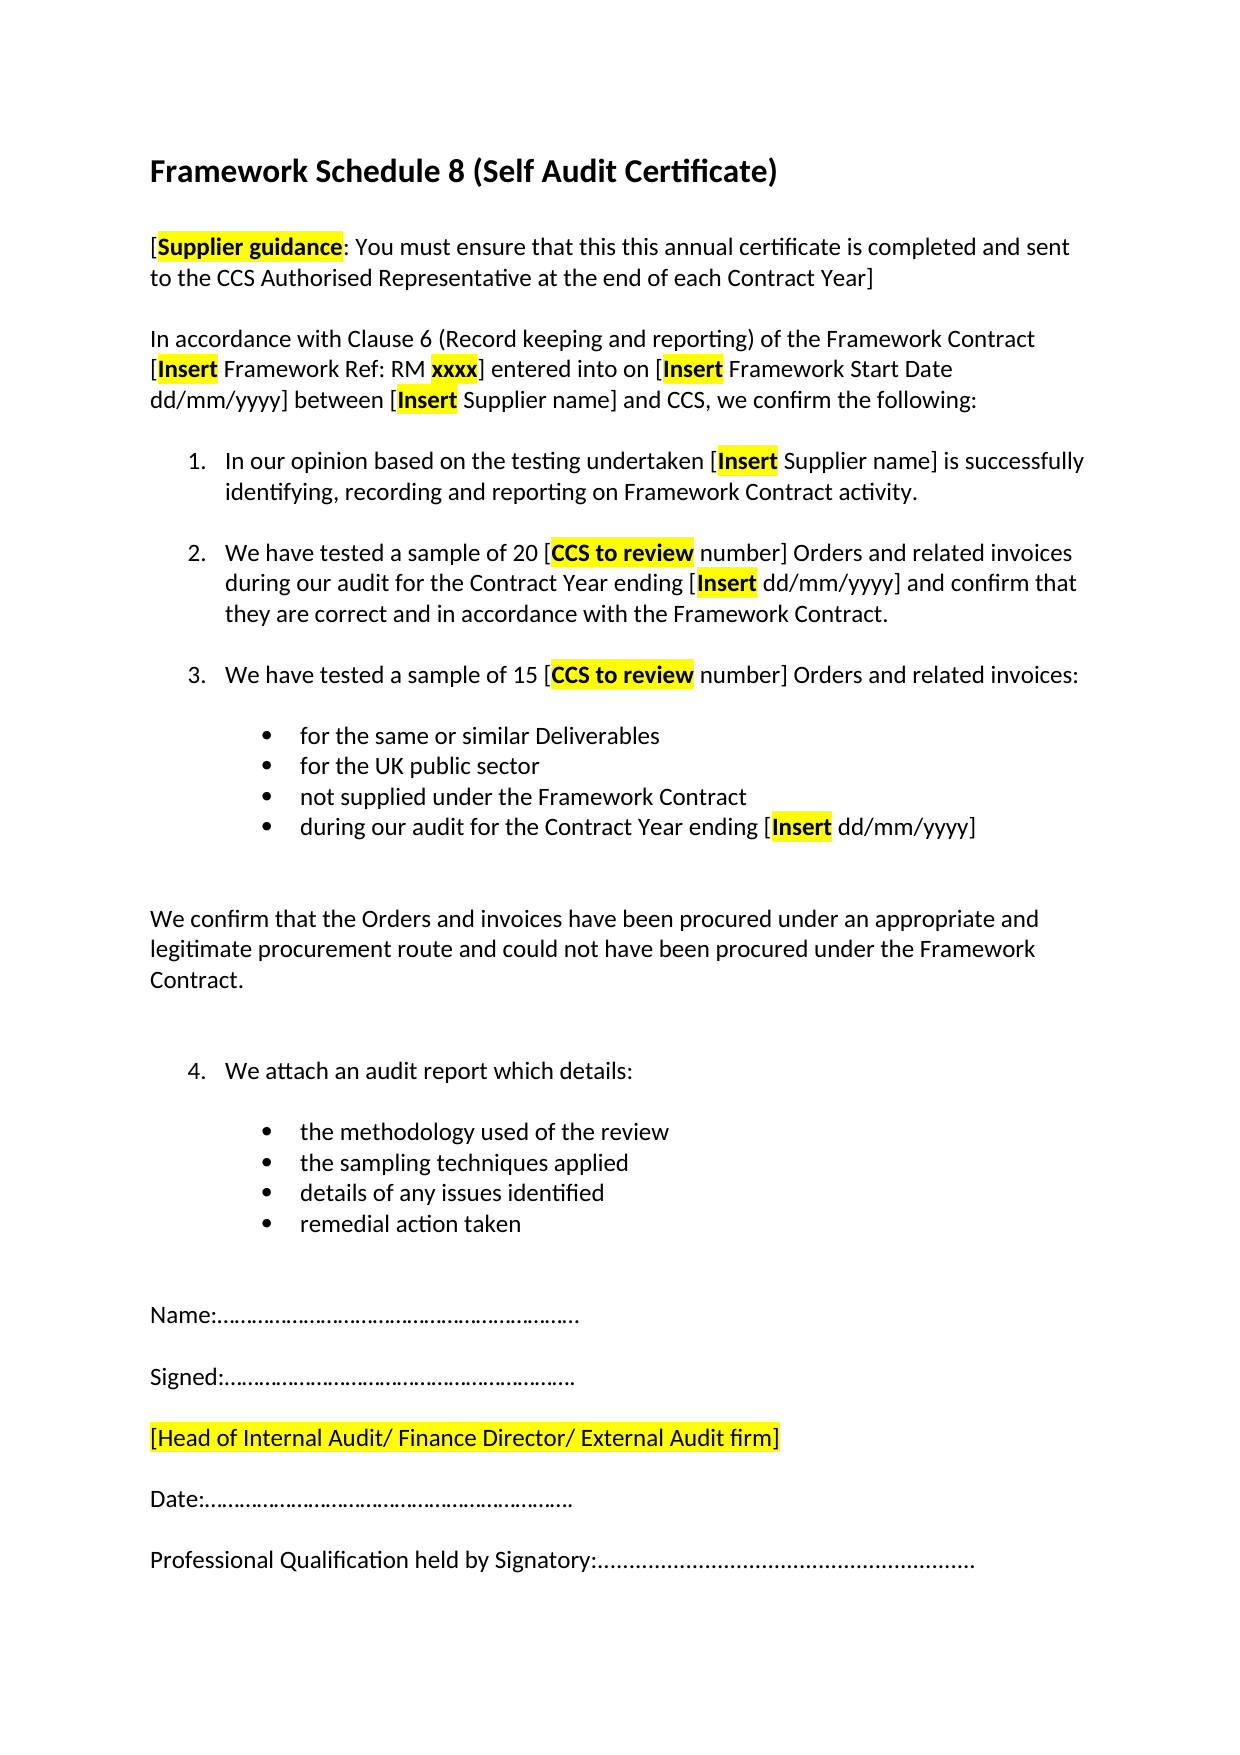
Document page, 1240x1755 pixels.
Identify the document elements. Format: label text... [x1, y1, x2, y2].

text Name:……………………………………………………… [150, 1300, 1089, 1361]
list In our opinion based on the testing undertaken [Insert Supplier name] is successfully identifying, recording and reporting on Framework Contract activity. [187, 445, 1089, 537]
list during our audit for the Contract Year ending [Insert dd/mm/yyyy] [262, 811, 1089, 842]
text [Supplier guidance: You must ensure that this this annual certificate is completed and sent to the CCS Authorised Representative at the end of each Contract Year] [150, 231, 1089, 323]
list for the same or similar Deliverables [262, 720, 1089, 750]
list not supplied under the Framework Contract [262, 781, 1089, 811]
list We have tested a sample of 20 [CCS to review number] Orders and related invoices during our audit for the Contract Year ending [Insert dd/mm/yyyy] and confirm that they are correct and in accordance with the Framework Contract. [187, 537, 1089, 659]
text In accordance with Clause 6 (Record keeping and reporting) of the Framework Contract [Insert Framework Ref: RM xxxx] entered into on [Insert Framework Start Date dd/mm/yyyy] between [Insert Supplier name] and CCS, we confirm the following: [150, 323, 1089, 414]
list We attach an audit report which details: [187, 1056, 1089, 1117]
list remedial action taken [262, 1208, 1089, 1239]
text Framework Schedule 8 (Self Audit Certificate) [150, 150, 1089, 231]
text Signed:……………………………………………………. [150, 1361, 1089, 1422]
text We confirm that the Orders and invoices have been procured under an appropriate and legitimate procurement route and could not have been procured under the Framework Contract. [150, 872, 1089, 994]
list the sampling techniques applied [262, 1147, 1089, 1178]
text Date:………………………………………………………. [150, 1483, 1089, 1513]
list We have tested a sample of 15 [CCS to review number] Orders and related invoices: [187, 659, 1089, 720]
text [Head of Internal Audit/ Finance Director/ External Audit firm] [150, 1422, 1089, 1452]
list for the UK public sector [262, 750, 1089, 781]
list details of any issues identified [262, 1178, 1089, 1208]
text Professional Qualification held by Signatory:............................................................ [150, 1544, 1089, 1574]
list the methodology used of the review [262, 1117, 1089, 1147]
